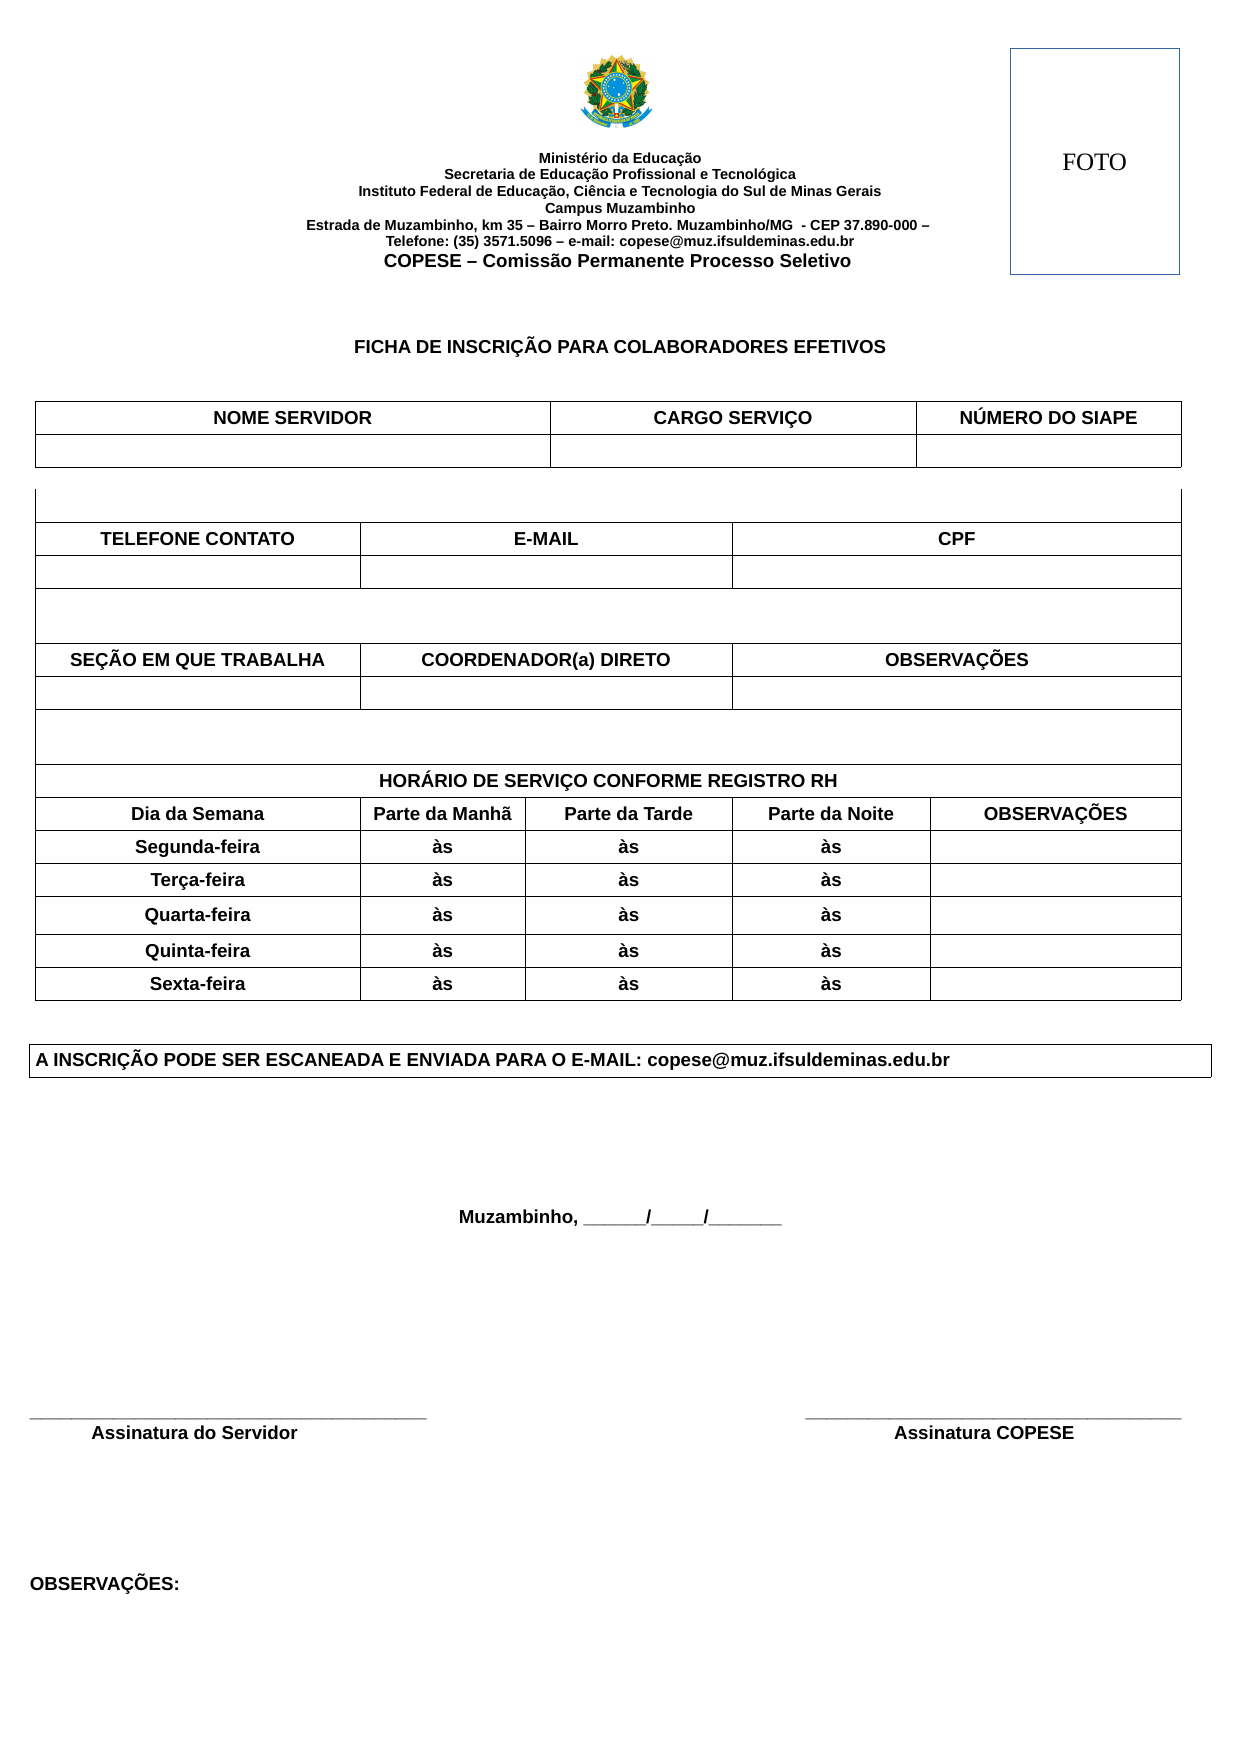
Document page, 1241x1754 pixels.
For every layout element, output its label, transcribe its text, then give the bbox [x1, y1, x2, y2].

table_cell às [526, 831, 732, 863]
table_header [36, 489, 1181, 522]
table_cell às [361, 897, 525, 934]
table_cell [36, 677, 360, 709]
table_cell Parte da Manhã [361, 798, 525, 830]
table_cell às [361, 864, 525, 896]
text OBSERVAÇÕES: [29, 1573, 1211, 1594]
text Campus Muzambinho [29, 199, 1010, 216]
table_cell [733, 556, 1181, 588]
table_cell SEÇÃO EM QUE TRABALHA [36, 644, 360, 676]
table_cell [931, 968, 1181, 1000]
text Ministério da Educação [29, 149, 1010, 166]
table_cell Dia da Semana [36, 798, 360, 830]
table_cell às [526, 897, 732, 934]
table_cell COORDENADOR(a) DIRETO [361, 644, 732, 676]
text [1180, 149, 1211, 166]
table_cell [361, 677, 732, 709]
table_cell às [733, 897, 930, 934]
table_cell Quarta-feira [36, 897, 360, 934]
text Secretaria de Educação Profissional e Tecnológica [29, 166, 1010, 183]
text Muzambinho, ______/_____/_______ [29, 1206, 1211, 1228]
text Instituto Federal de Educação, Ciência e Tecnologia do Sul de Minas Gerais [29, 183, 1010, 199]
table_cell OBSERVAÇÕES [931, 798, 1181, 830]
table_header CARGO SERVIÇO [551, 402, 916, 434]
picture [580, 55, 653, 128]
table_cell às [361, 831, 525, 863]
table_header NOME SERVIDOR [36, 402, 550, 434]
table_cell [931, 864, 1181, 896]
table_cell Terça-feira [36, 864, 360, 896]
table_cell E-MAIL [361, 523, 732, 555]
table_cell [36, 710, 1181, 764]
table_cell às [526, 968, 732, 1000]
table_cell [931, 897, 1181, 934]
table_cell às [361, 935, 525, 967]
text Telefone: (35) 3571.5096 – e-mail: copese@muz.ifsuldeminas.edu.br [29, 233, 1010, 250]
table_header A INSCRIÇÃO PODE SER ESCANEADA E ENVIADA PARA O E-MAIL: copese@muz.ifsuldeminas.edu.br [30, 1045, 1211, 1077]
text Assinatura do Servidor Assinatura COPESE [29, 1422, 1211, 1443]
text ______________________________________ ____________________________________ [29, 1400, 1211, 1422]
table_cell Quinta-feira [36, 935, 360, 967]
table_cell às [526, 864, 732, 896]
table_cell [931, 831, 1181, 863]
table_cell Parte da Noite [733, 798, 930, 830]
text Estrada de Muzambinho, km 35 – Bairro Morro Preto. Muzambinho/MG - CEP 37.890-000 – [29, 216, 1010, 233]
table_cell CPF [733, 523, 1181, 555]
table_cell [931, 935, 1181, 967]
table_cell [733, 677, 1181, 709]
table_header NÚMERO DO SIAPE [917, 402, 1181, 434]
table_cell às [733, 968, 930, 1000]
table_cell [36, 589, 1181, 643]
text [1180, 199, 1211, 216]
table_cell [361, 556, 732, 588]
table_cell às [733, 831, 930, 863]
table_cell às [361, 968, 525, 1000]
table_cell [551, 435, 916, 467]
table_cell Segunda-feira [36, 831, 360, 863]
table_cell Parte da Tarde [526, 798, 732, 830]
table_cell HORÁRIO DE SERVIÇO CONFORME REGISTRO RH [36, 765, 1181, 797]
table_cell TELEFONE CONTATO [36, 523, 360, 555]
table_cell Sexta-feira [36, 968, 360, 1000]
table_cell OBSERVAÇÕES [733, 644, 1181, 676]
text FICHA DE INSCRIÇÃO PARA COLABORADORES EFETIVOS [29, 336, 1211, 358]
table_cell [36, 435, 550, 467]
text COPESE – Comissão Permanente Processo Seletivo [29, 250, 1010, 271]
table_cell às [733, 864, 930, 896]
table_cell às [733, 935, 930, 967]
table_cell [36, 556, 360, 588]
table_cell às [526, 935, 732, 967]
table_cell [917, 435, 1181, 467]
